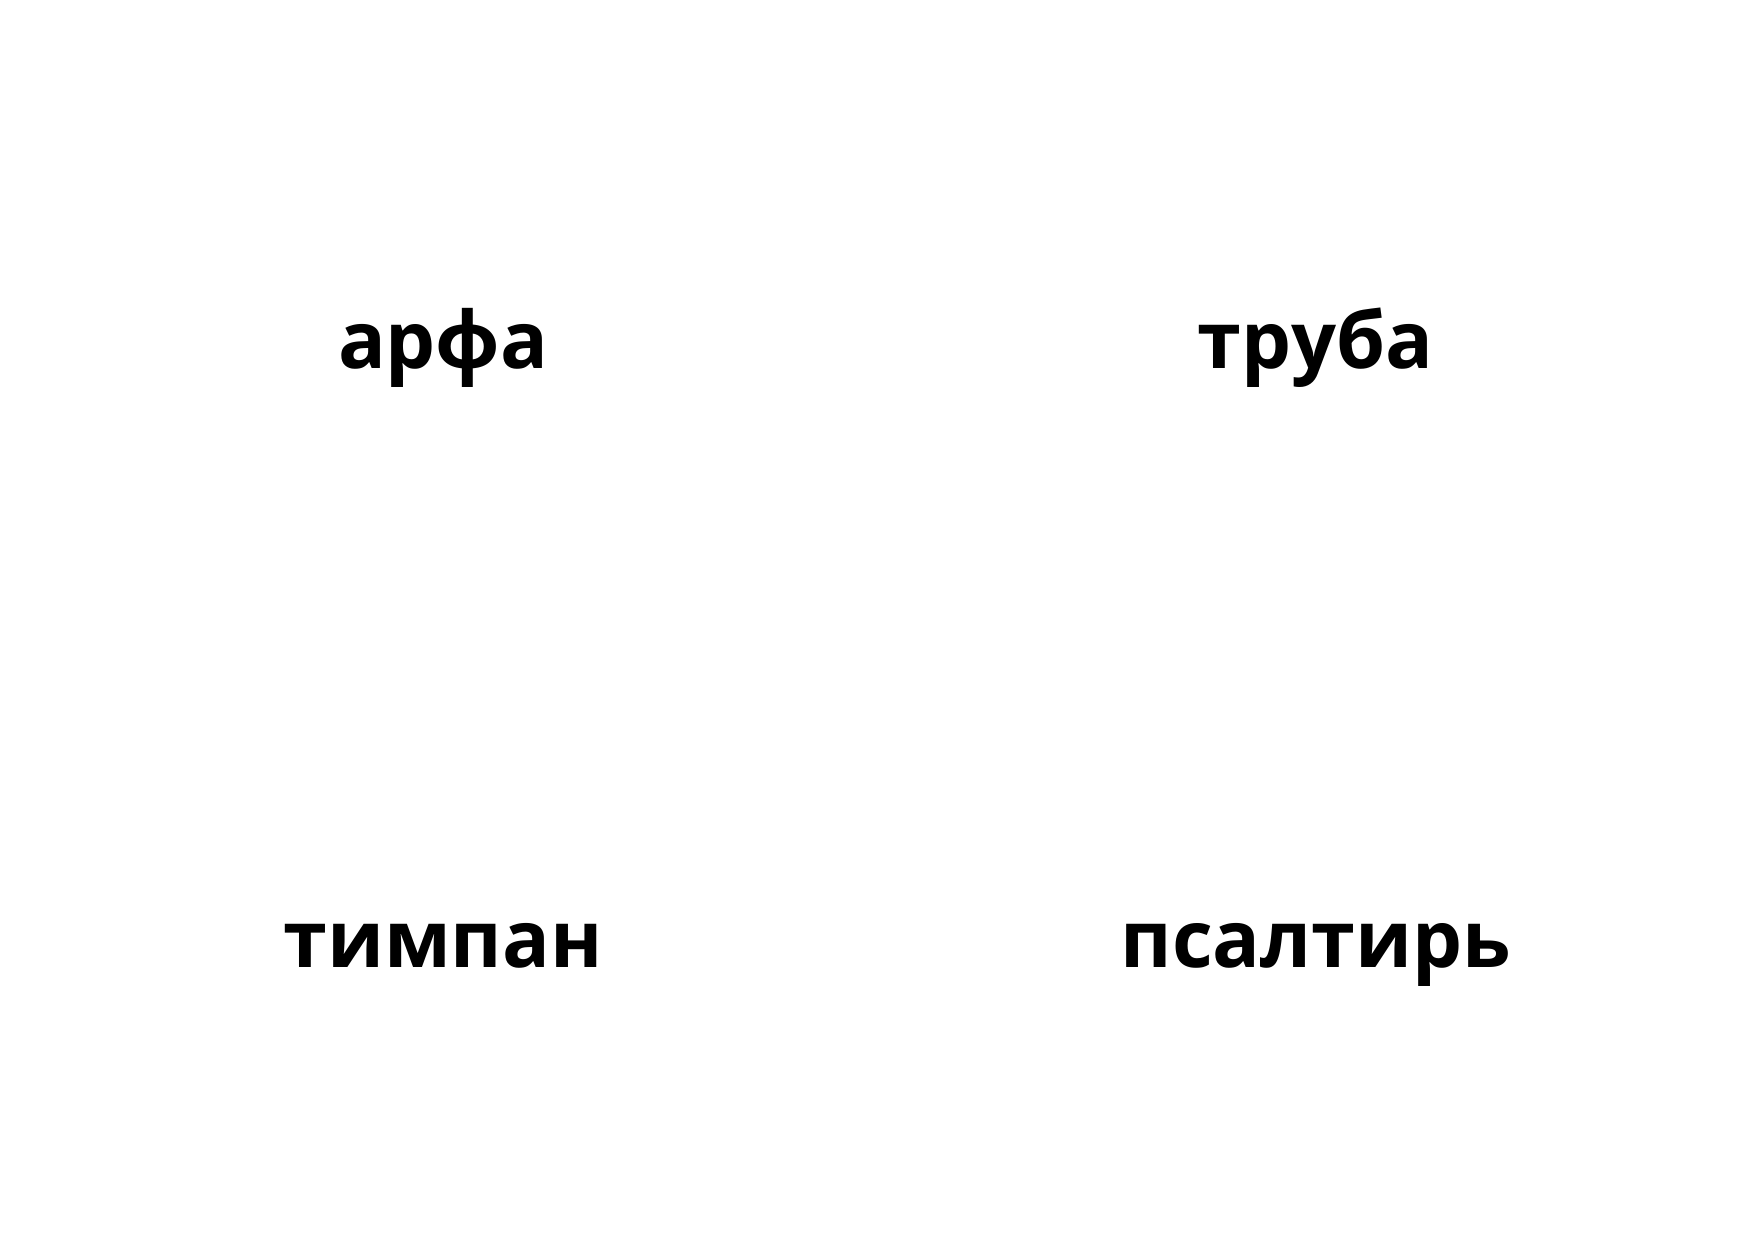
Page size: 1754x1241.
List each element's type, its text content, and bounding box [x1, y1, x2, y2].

subtitle арфа [90, 284, 796, 392]
text тимпан [90, 883, 796, 991]
text труба [963, 284, 1668, 392]
subtitle псалтирь [963, 883, 1668, 991]
